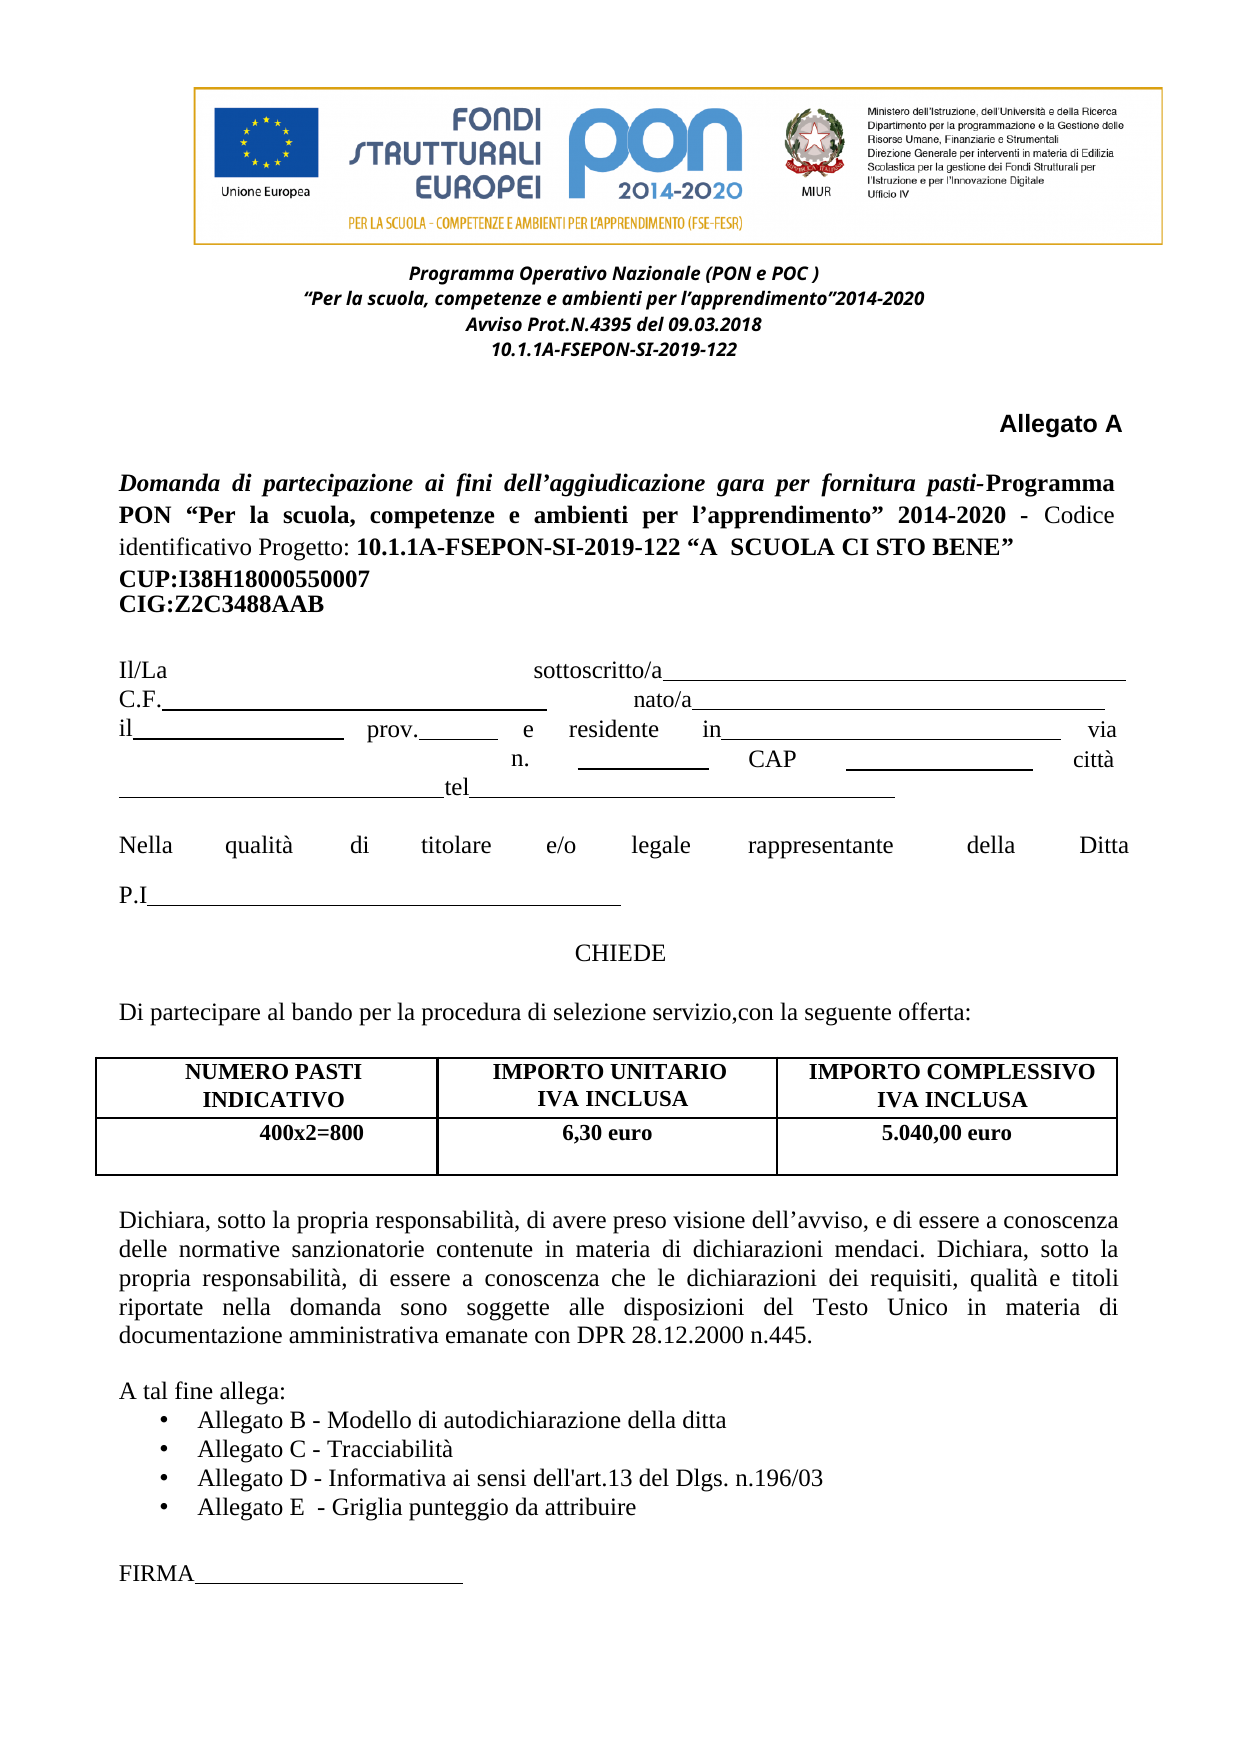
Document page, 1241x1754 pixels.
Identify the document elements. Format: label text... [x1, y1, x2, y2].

text Il/La sottoscritto/a [119, 655, 1223, 683]
table_cell 400x2=800 [97, 1119, 436, 1173]
text C.F. nato/a [119, 684, 1223, 713]
list Allegato D - Informativa ai sensi dell'art.13 del Dlgs. n.196/03 [159, 1463, 1223, 1492]
text Di partecipare al bando per la procedura di selezione servizio,con la seguente offerta: [119, 997, 1223, 1026]
text il [119, 713, 344, 742]
picture [193, 87, 1163, 245]
table_cell 5.040,00 euro [778, 1119, 1116, 1173]
text CIG:Z2C3488AAB [81, 593, 1223, 618]
text città [1073, 745, 1223, 773]
text Avviso Prot.N.4395 del 09.03.2018 [6, 311, 1223, 337]
text n. [6, 743, 708, 772]
list Allegato E - Griglia punteggio da attribuire [159, 1492, 1223, 1520]
text Programma Operativo Nazionale (PON e POC ) [6, 260, 1223, 286]
list Allegato C - Tracciabilità [159, 1434, 1223, 1463]
list Allegato B - Modello di autodichiarazione della ditta [159, 1405, 1223, 1434]
subtitle Allegato A [6, 410, 1123, 438]
text Nella qualità di titolare e/o legale rappresentante della Ditta [119, 830, 1223, 859]
text A tal fine allega: [119, 1377, 1223, 1405]
table_header IMPORTO COMPLESSIVO IVA INCLUSA [778, 1059, 1116, 1117]
text 10.1.1A-FSEPON-SI-2019-122 [6, 337, 1223, 362]
text Dichiara, sotto la propria responsabilità, di avere preso visione dell’avviso, e di essere a conoscenza delle normative sanzionatorie contenute in materia di dichiarazioni mendaci. Dichiara, sotto la propria responsabilità, di essere a conoscenza che le dichiarazioni dei requisiti, qualità e titoli riportate nella domanda sono soggette alle disposizioni del Testo Unico in materia di documentazione amministrativa emanate con DPR 28.12.2000 n.445. [119, 1206, 1120, 1349]
text “Per la scuola, competenze e ambienti per l’apprendimento”2014-2020 [6, 286, 1223, 311]
table_cell 6,30 euro [439, 1119, 776, 1173]
text Domanda di partecipazione ai fini dell’aggiudicazione gara per fornitura pasti-Programma PON “Per la scuola, competenze e ambienti per l’apprendimento” 2014-2020 - Codice identificativo Progetto: 10.1.1A-FSEPON-SI-2019-122 “A SCUOLA CI STO BENE” [119, 468, 1115, 561]
table_header NUMERO PASTI INDICATIVO [97, 1059, 436, 1117]
text CUP:I38H18000550007 [6, 564, 1224, 593]
text FIRMA [119, 1559, 1223, 1587]
table_header IMPORTO UNITARIO IVA INCLUSA [439, 1059, 776, 1117]
text via [1088, 715, 1223, 742]
text CHIEDE [144, 938, 1096, 967]
text CAP [748, 744, 1033, 773]
text tel [119, 774, 1223, 801]
text prov. [367, 714, 498, 743]
text P.I [119, 882, 1223, 908]
text e residente in [523, 714, 1061, 743]
